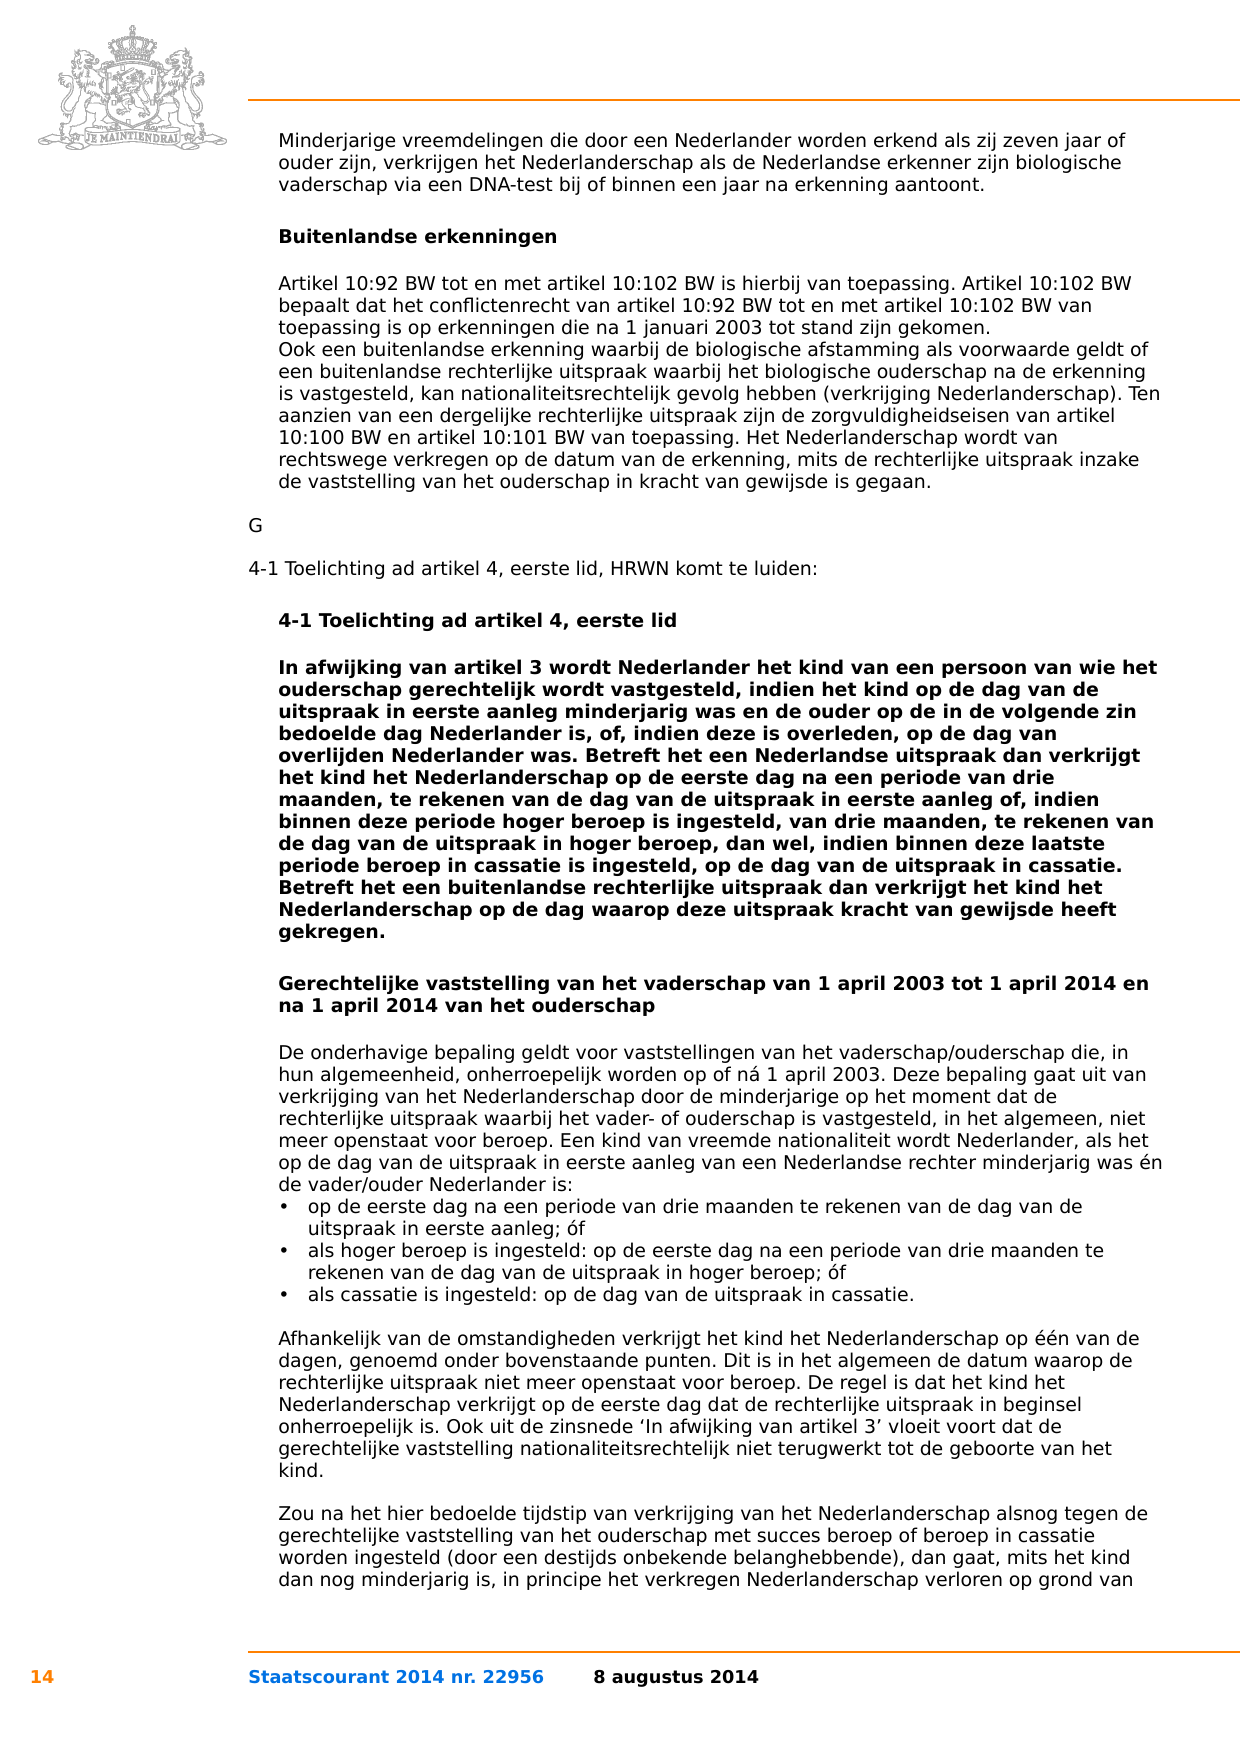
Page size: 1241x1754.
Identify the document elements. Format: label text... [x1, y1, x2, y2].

text Minderjarige vreemdelingen die door een Nederlander worden erkend als zij zeven jaar of ouder zijn, verkrijgen het Nederlanderschap als de Nederlandse erkenner zijn biologische vaderschap via een DNA-test bij of binnen een jaar na erkenning aantoont. [278, 130, 1163, 196]
text • op de eerste dag na een periode van drie maanden te rekenen van de dag van de uitspraak in eerste aanleg; óf [278, 1196, 1163, 1240]
text • als cassatie is ingesteld: op de dag van de uitspraak in cassatie. [278, 1284, 1163, 1306]
text Zou na het hier bedoelde tijdstip van verkrijging van het Nederlanderschap alsnog tegen de gerechtelijke vaststelling van het ouderschap met succes beroep of beroep in cassatie worden ingesteld (door een destijds onbekende belanghebbende), dan gaat, mits het kind dan nog minderjarig is, in principe het verkregen Nederlanderschap verloren op grond van [278, 1503, 1163, 1591]
text In afwijking van artikel 3 wordt Nederlander het kind van een persoon van wie het ouderschap gerechtelijk wordt vastgesteld, indien het kind op de dag van de uitspraak in eerste aanleg minderjarig was en de ouder op de in de volgende zin bedoelde dag Nederlander is, of, indien deze is overleden, op de dag van overlijden Nederlander was. Betreft het een Nederlandse uitspraak dan verkrijgt het kind het Nederlanderschap op de eerste dag na een periode van drie maanden, te rekenen van de dag van de uitspraak in eerste aanleg of, indien binnen deze periode hoger beroep is ingesteld, van drie maanden, te rekenen van de dag van de uitspraak in hoger beroep, dan wel, indien binnen deze laatste periode beroep in cassatie is ingesteld, op de dag van de uitspraak in cassatie. Betreft het een buitenlandse rechterlijke uitspraak dan verkrijgt het kind het Nederlanderschap op de dag waarop deze uitspraak kracht van gewijsde heeft gekregen. [278, 657, 1163, 943]
text Afhankelijk van de omstandigheden verkrijgt het kind het Nederlanderschap op één van de dagen, genoemd onder bovenstaande punten. Dit is in het algemeen de datum waarop de rechterlijke uitspraak niet meer openstaat voor beroep. De regel is dat het kind het Nederlanderschap verkrijgt op de eerste dag dat de rechterlijke uitspraak in beginsel onherroepelijk is. Ook uit de zinsnede ‘In afwijking van artikel 3’ vloeit voort dat de gerechtelijke vaststelling nationaliteitsrechtelijk niet terugwerkt tot de geboorte van het kind. [278, 1328, 1163, 1481]
subtitle Buitenlandse erkenningen [278, 226, 1163, 248]
text • als hoger beroep is ingesteld: op de eerste dag na een periode van drie maanden te rekenen van de dag van de uitspraak in hoger beroep; óf [278, 1240, 1163, 1284]
text 4-1 Toelichting ad artikel 4, eerste lid, HRWN komt te luiden: [248, 558, 1163, 580]
subtitle Gerechtelijke vaststelling van het vaderschap van 1 april 2003 tot 1 april 2014 en na 1 april 2014 van het ouderschap [278, 973, 1163, 1017]
picture [38, 25, 227, 150]
subtitle 4-1 Toelichting ad artikel 4, eerste lid [278, 610, 1163, 632]
text De onderhavige bepaling geldt voor vaststellingen van het vaderschap/ouderschap die, in hun algemeenheid, onherroepelijk worden op of ná 1 april 2003. Deze bepaling gaat uit van verkrijging van het Nederlanderschap door de minderjarige op het moment dat de rechterlijke uitspraak waarbij het vader- of ouderschap is vastgesteld, in het algemeen, niet meer openstaat voor beroep. Een kind van vreemde nationaliteit wordt Nederlander, als het op de dag van de uitspraak in eerste aanleg van een Nederlandse rechter minderjarig was én de vader/ouder Nederlander is: [278, 1042, 1163, 1196]
text Ook een buitenlandse erkenning waarbij de biologische afstamming als voorwaarde geldt of een buitenlandse rechterlijke uitspraak waarbij het biologische ouderschap na de erkenning is vastgesteld, kan nationaliteitsrechtelijk gevolg hebben (verkrijging Nederlanderschap). Ten aanzien van een dergelijke rechterlijke uitspraak zijn de zorgvuldigheidseisen van artikel 10:100 BW en artikel 10:101 BW van toepassing. Het Nederlanderschap wordt van rechtswege verkregen op de datum van de erkenning, mits de rechterlijke uitspraak inzake de vaststelling van het ouderschap in kracht van gewijsde is gegaan. [278, 339, 1163, 493]
text G [248, 514, 1163, 536]
text Artikel 10:92 BW tot en met artikel 10:102 BW is hierbij van toepassing. Artikel 10:102 BW bepaalt dat het conflictenrecht van artikel 10:92 BW tot en met artikel 10:102 BW van toepassing is op erkenningen die na 1 januari 2003 tot stand zijn gekomen. [278, 273, 1163, 339]
